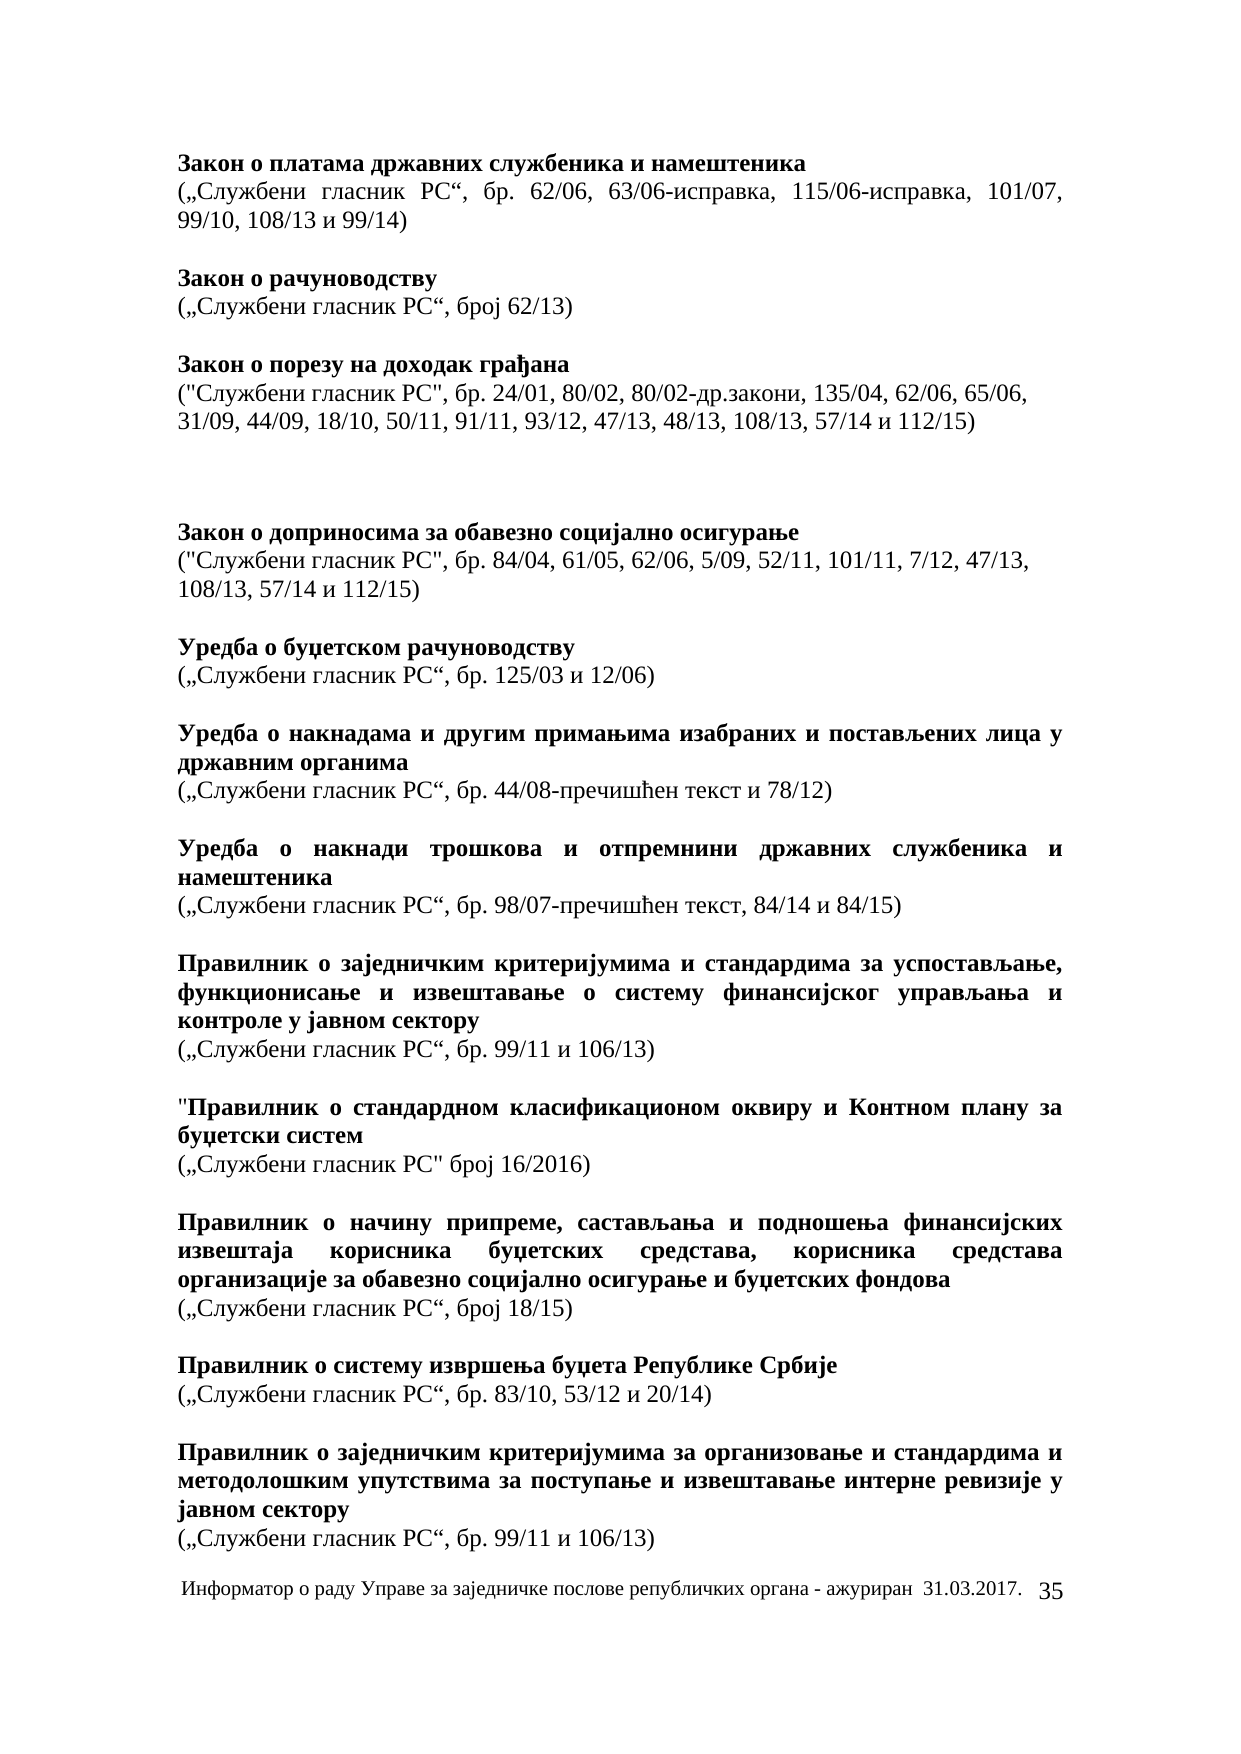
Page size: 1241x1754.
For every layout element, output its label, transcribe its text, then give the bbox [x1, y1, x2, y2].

text Закон о порезу на доходак грађана [177, 349, 1063, 378]
text Уредба о накнадама и другим примањима изабраних и постављених лица у државним органима [177, 718, 1063, 775]
text Правилник о заједничким критеријумима за организовање и стандардима и методолошким упутствима за поступање и извештавање интерне ревизије у јавном сектору [177, 1437, 1063, 1523]
text Уредба о накнади трошкова и отпремнини државних службеника и намештеника [177, 833, 1063, 890]
text "Правилник о стандардном класификационом оквиру и Контном плану за буџетски систем [177, 1092, 1063, 1149]
text („Службени гласник РС“, бр. 62/06, 63/06-исправка, 115/06-исправка, 101/07, 99/10, 108/13 и 99/14) [177, 176, 1063, 234]
text Правилник о систему извршења буџета Републике Србије [177, 1350, 1063, 1379]
text ("Службени гласник РС", бр. 84/04, 61/05, 62/06, 5/09, 52/11, 101/11, 7/12, 47/13, 108/13, 57/14 и 112/15) [177, 545, 1063, 603]
text Правилник о заједничким критеријумима и стандардима за успостављање, функционисање и извештавање о систему финансијског управљања и контроле у јавном сектору [177, 948, 1063, 1034]
text („Службени гласник РС“, број 62/13) [177, 291, 1063, 320]
text („Службени гласник РС“, бр. 99/11 и 106/13) [177, 1034, 1063, 1063]
text („Службени гласник РС“, бр. 44/08-пречишћен текст и 78/12) [177, 775, 1063, 804]
text Закон о платама државних службеника и намештеника [177, 148, 1063, 176]
text Уредба о буџетском рачуноводству [177, 632, 1063, 660]
text („Службени гласник РС“, број 18/15) [177, 1293, 1063, 1322]
text („Службени гласник РС“, бр. 99/11 и 106/13) [177, 1523, 1063, 1552]
text Правилник о начину припреме, састављања и подношења финансијских извештаја корисника буџетских средстава, корисника средстава организације за обавезно социјално осигурање и буџетских фондова [177, 1207, 1063, 1293]
text Закон о рачуноводству [177, 263, 1063, 291]
text ("Службени гласник РС", бр. 24/01, 80/02, 80/02-др.закони, 135/04, 62/06, 65/06, 31/09, 44/09, 18/10, 50/11, 91/11, 93/12, 47/13, 48/13, 108/13, 57/14 и 112/15) [177, 378, 1063, 435]
text („Службени гласник РС“, бр. 125/03 и 12/06) [177, 660, 1063, 689]
text Закон о доприносима за обавезно социјално осигурање [177, 517, 1063, 545]
text („Службени гласник РС" број 16/2016) [177, 1149, 1063, 1178]
text („Службени гласник РС“, бр. 98/07-пречишћен текст, 84/14 и 84/15) [177, 890, 1063, 919]
text („Службени гласник РС“, бр. 83/10, 53/12 и 20/14) [177, 1379, 1063, 1408]
